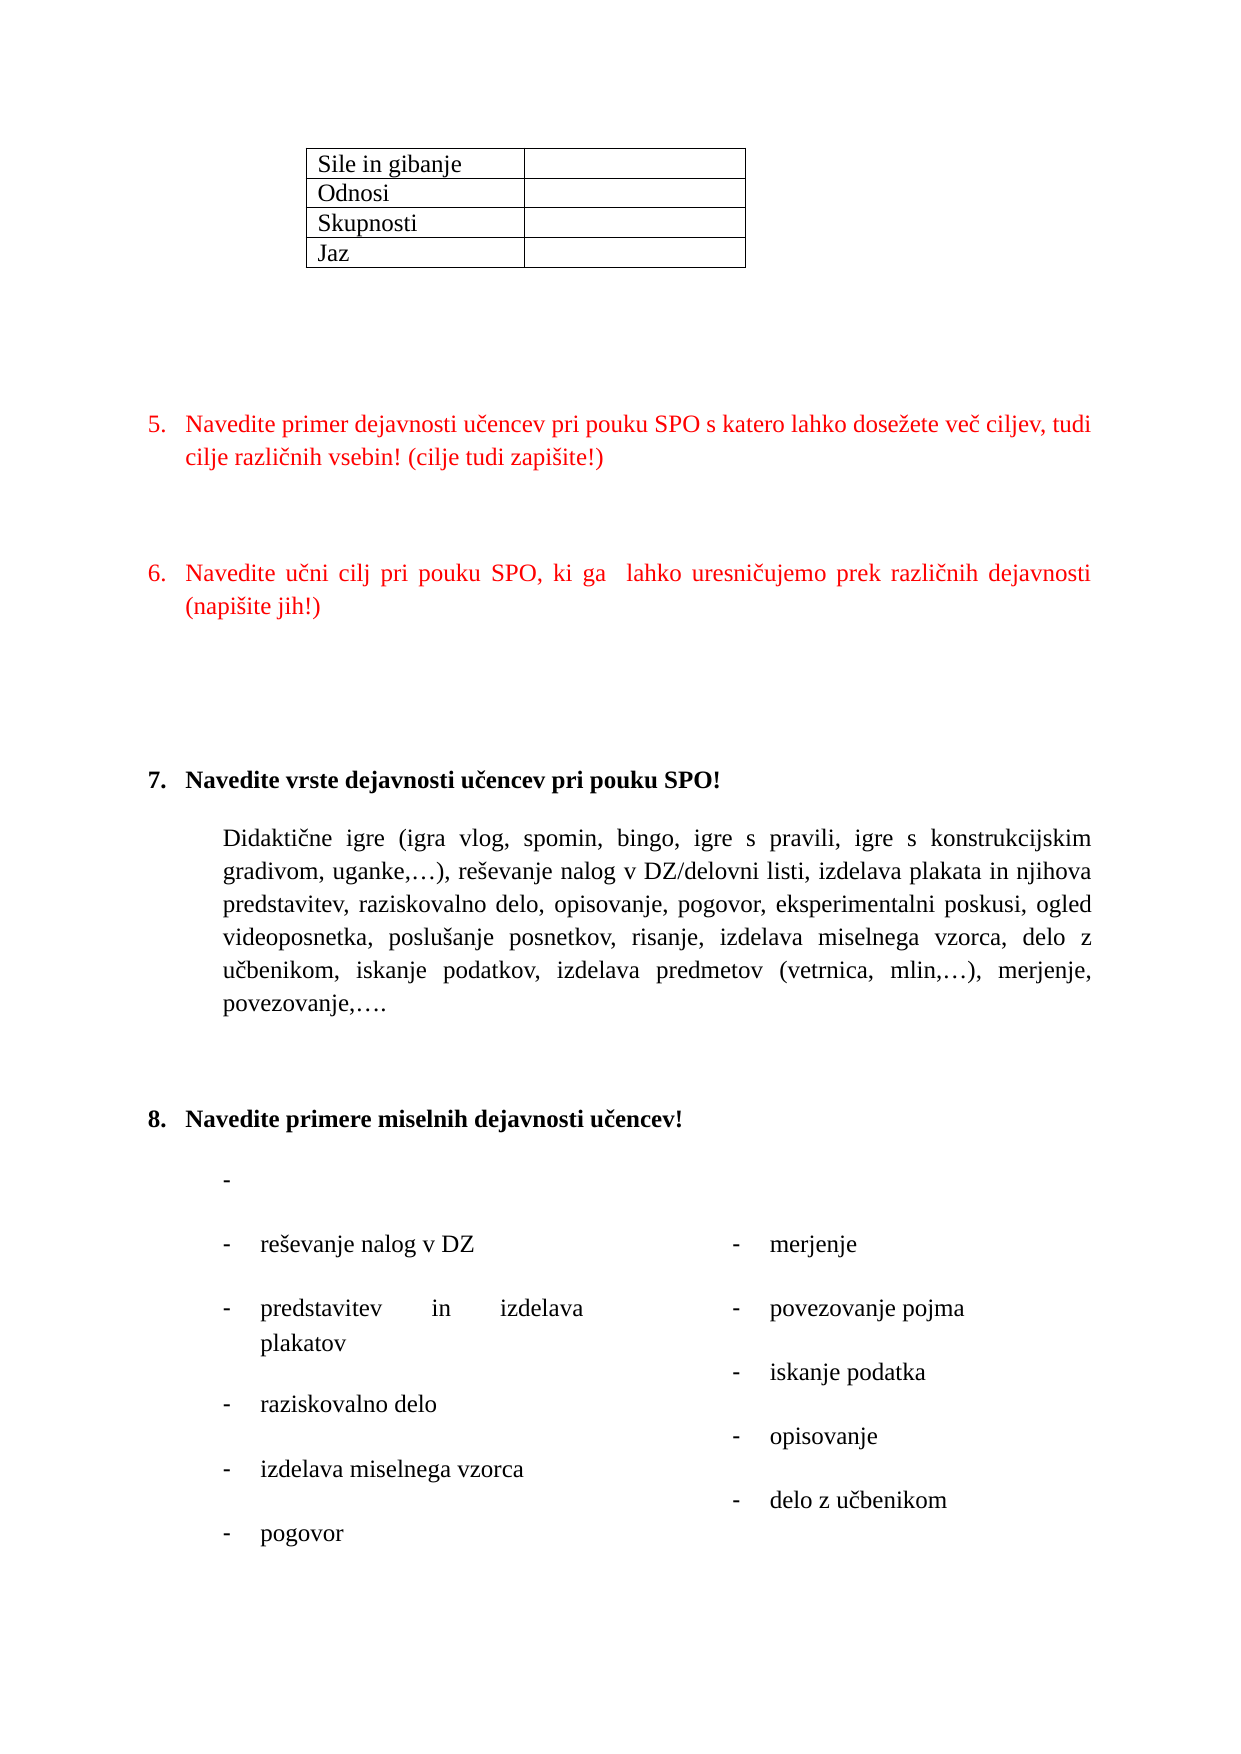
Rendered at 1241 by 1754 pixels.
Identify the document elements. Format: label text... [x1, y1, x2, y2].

table_cell [525, 208, 745, 237]
list Didaktične igre (igra vlog, spomin, bingo, igre s pravili, igre s konstrukcijskim gradivom, uganke,…), reševanje nalog v DZ/delovni listi, izdelava plakata in njihova predstavitev, raziskovalno delo, opisovanje, pogovor, eksperimentalni poskusi, ogled videoposnetka, poslušanje posnetkov, risanje, izdelava miselnega vzorca, delo z učbenikom, iskanje podatkov, izdelava predmetov (vetrnica, mlin,…), merjenje, povezovanje,…. [223, 823, 1093, 1017]
list povezovanje pojma [732, 1290, 1093, 1324]
list Navedite primere miselnih dejavnosti učencev! [148, 1104, 1093, 1133]
list izdelava miselnega vzorca [223, 1450, 583, 1484]
table_cell Jaz [307, 238, 524, 267]
table_cell [525, 179, 745, 207]
table_cell Sile in gibanje [307, 149, 524, 177]
list pogovor [223, 1514, 583, 1548]
list merjenje [732, 1226, 1093, 1259]
list delo z učbenikom [732, 1482, 1093, 1516]
list reševanje nalog v DZ [223, 1226, 583, 1259]
table_cell [525, 238, 745, 267]
list raziskovalno delo [223, 1386, 583, 1420]
list Navedite vrste dejavnosti učencev pri pouku SPO! [148, 765, 1093, 794]
table_cell Odnosi [307, 179, 524, 207]
list predstavitev in izdelava plakatov [223, 1290, 583, 1357]
table_cell Skupnosti [307, 208, 524, 237]
list opisovanje [732, 1418, 1093, 1452]
list Navedite učni cilj pri pouku SPO, ki ga lahko uresničujemo prek različnih dejavnosti (napišite jih!) [148, 558, 1093, 620]
table_cell [525, 149, 745, 177]
list Navedite primer dejavnosti učencev pri pouku SPO s katero lahko dosežete več ciljev, tudi cilje različnih vsebin! (cilje tudi zapišite!) [148, 409, 1093, 471]
list iskanje podatka [732, 1354, 1093, 1388]
